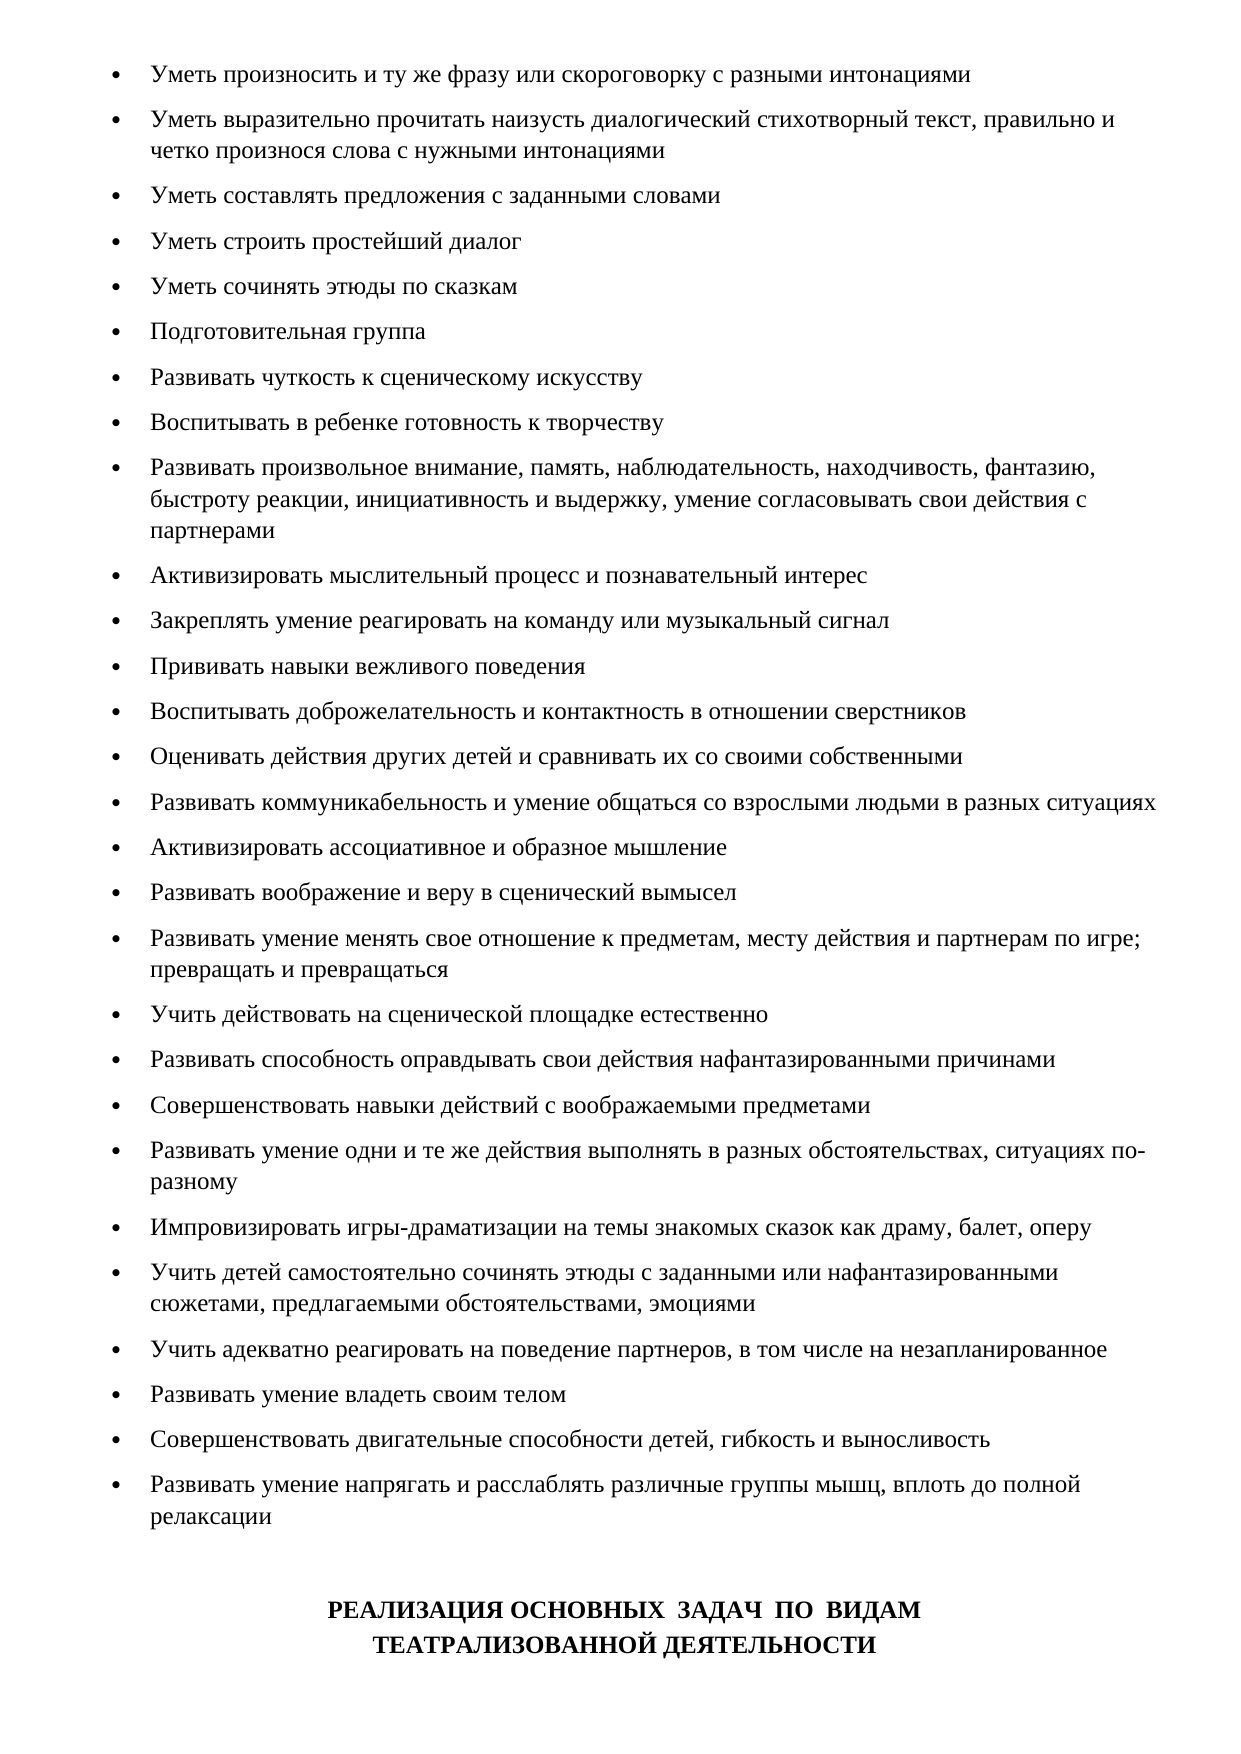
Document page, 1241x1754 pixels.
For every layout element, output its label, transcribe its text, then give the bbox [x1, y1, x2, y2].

list Подготовительная группа [112, 314, 1174, 345]
list Уметь выразительно прочитать наизусть диалогический стихотворный текст, правильно и четко произнося слова с нужными интонациями [112, 101, 1174, 164]
list Развивать воображение и веру в сценический вымысел [112, 875, 1174, 906]
list Активизировать мыслительный процесс и познавательный интерес [112, 558, 1174, 589]
list Уметь составлять предложения с заданными словами [112, 178, 1174, 209]
list Развивать способность оправдывать свои действия нафантазированными причинами [112, 1042, 1174, 1073]
list Оценивать действия других детей и сравнивать их со своими собственными [112, 739, 1174, 770]
list Развивать умение одни и те же действия выполнять в разных обстоятельствах, ситуациях по-разному [112, 1133, 1174, 1195]
text РЕАЛИЗАЦИЯ ОСНОВНЫХ ЗАДАЧ ПО ВИДАМ [75, 1589, 1174, 1624]
list Прививать навыки вежливого поведения [112, 648, 1174, 679]
list Совершенствовать навыки действий с воображаемыми предметами [112, 1087, 1174, 1119]
list Учить действовать на сценической площадке естественно [112, 997, 1174, 1028]
text ТЕАТРАЛИЗОВАННОЙ ДЕЯТЕЛЬНОСТИ [75, 1624, 1174, 1659]
list Развивать произвольное внимание, память, наблюдательность, находчивость, фантазию, быстроту реакции, инициативность и выдержку, умение согласовывать свои действия с партнерами [112, 450, 1174, 544]
list Учить адекватно реагировать на поведение партнеров, в том числе на незапланированное [112, 1331, 1174, 1362]
list Развивать чуткость к сценическому искусству [112, 359, 1174, 391]
list Развивать умение менять свое отношение к предметам, месту действия и партнерам по игре; превращать и превращаться [112, 920, 1174, 983]
list Развивать коммуникабельность и умение общаться со взрослыми людьми в разных ситуациях [112, 784, 1174, 816]
list Уметь строить простейший диалог [112, 223, 1174, 254]
list Учить детей самостоятельно сочинять этюды с заданными или нафантазированными сюжетами, предлагаемыми обстоятельствами, эмоциями [112, 1254, 1174, 1317]
list Импровизировать игры-драматизации на темы знакомых сказок как драму, балет, оперу [112, 1209, 1174, 1241]
list Закреплять умение реагировать на команду или музыкальный сигнал [112, 603, 1174, 634]
list Воспитывать доброжелательность и контактность в отношении сверстников [112, 694, 1174, 725]
list Уметь произносить и ту же фразу или скороговорку с разными интонациями [112, 56, 1174, 87]
list Воспитывать в ребенке готовность к творчеству [112, 404, 1174, 436]
list Совершенствовать двигательные способности детей, гибкость и выносливость [112, 1422, 1174, 1453]
list Активизировать ассоциативное и образное мышление [112, 829, 1174, 861]
list Развивать умение владеть своим телом [112, 1376, 1174, 1408]
list Развивать умение напрягать и расслаблять различные группы мышц, вплоть до полной релаксации [112, 1467, 1174, 1529]
list Уметь сочинять этюды по сказкам [112, 269, 1174, 300]
